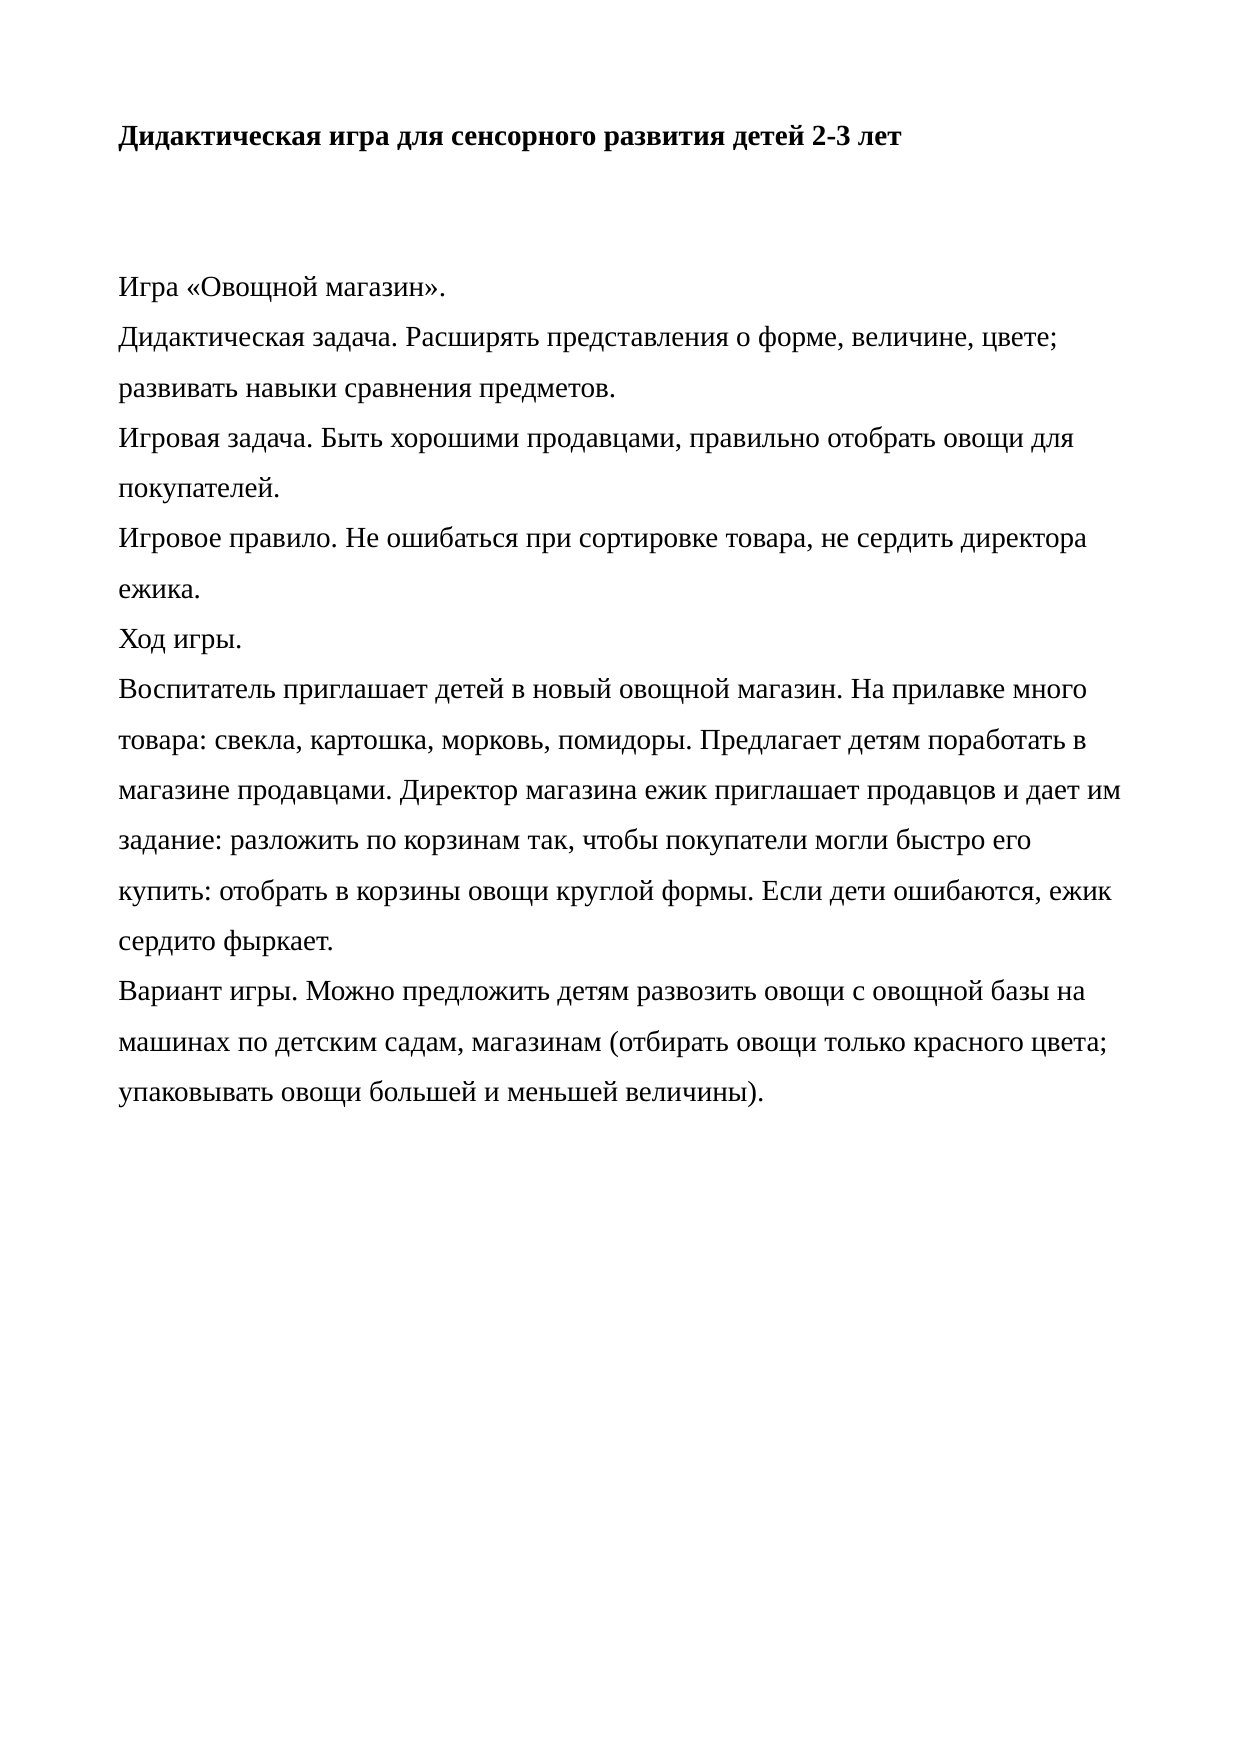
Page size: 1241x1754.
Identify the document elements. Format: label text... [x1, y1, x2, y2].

text Игровое правило. Не ошибаться при сортировке товара, не сердить директора ежика. [118, 521, 1122, 604]
text Ход игры. [118, 621, 1122, 655]
text Воспитатель приглашает детей в новый овощной магазин. На прилавке много товара: свекла, картошка, морковь, помидоры. Предлагает детям поработать в магазине продавцами. Директор магазина ежик приглашает продавцов и дает им задание: разложить по корзинам так, чтобы покупатели могли быстро его купить: отобрать в корзины овощи круглой формы. Если дети ошибаются, ежик сердито фыркает. [118, 672, 1122, 957]
text Вариант игры. Можно предложить детям развозить овощи с овощной базы на машинах по детским садам, магазинам (отбирать овощи только красного цвета; упаковывать овощи большей и меньшей величины). [118, 973, 1122, 1108]
text Игровая задача. Быть хорошими продавцами, правильно отобрать овощи для покупателей. [118, 420, 1122, 504]
text Игра «Овощной магазин». [118, 269, 1122, 303]
text Дидактическая игра для сенсорного развития детей 2-3 лет [118, 118, 1122, 152]
text Дидактическая задача. Расширять представления о форме, величине, цвете; развивать навыки сравнения предметов. [118, 319, 1122, 403]
